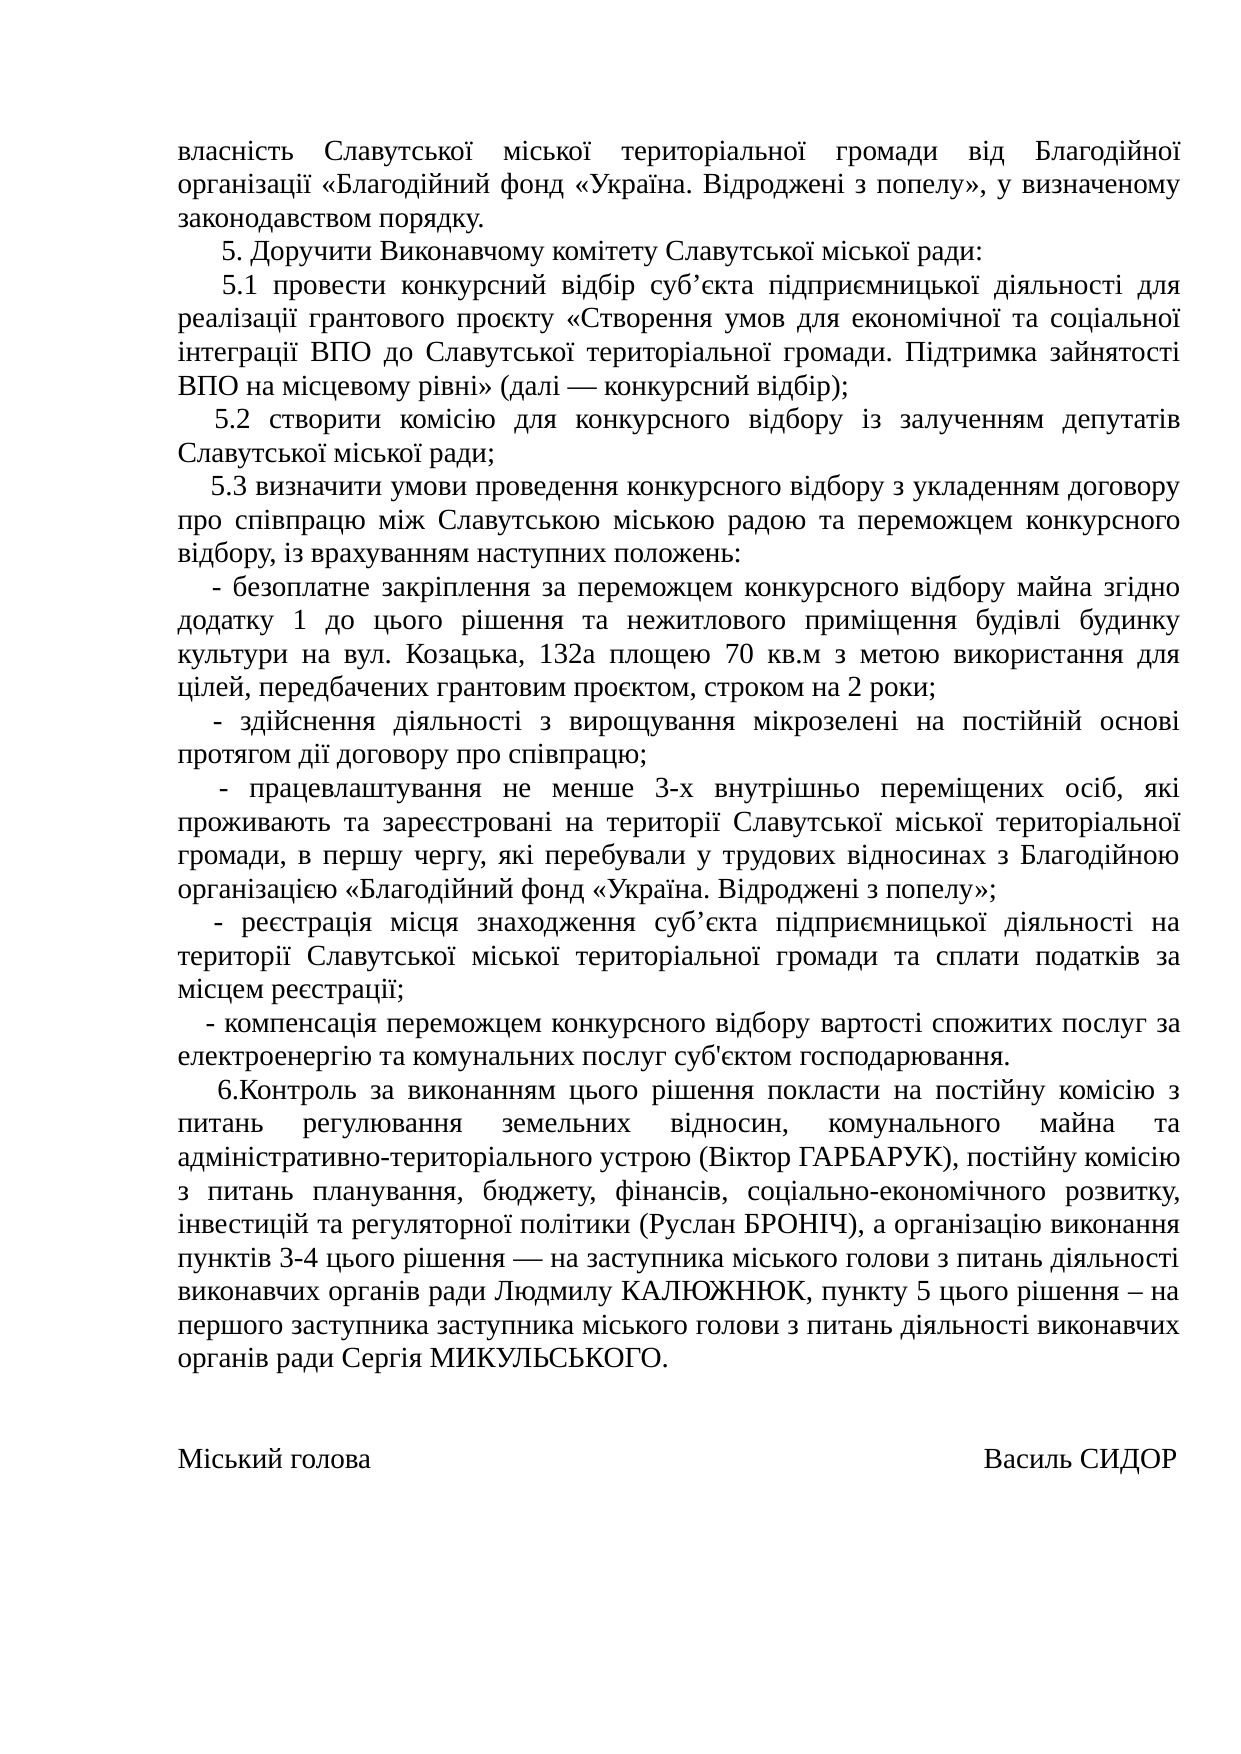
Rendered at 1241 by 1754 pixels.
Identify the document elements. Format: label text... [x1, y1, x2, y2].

text 5.1 провести конкурсний відбір суб’єкта підприємницької діяльності для реалізації грантового проєкту «Створення умов для економічної та соціальної інтеграції ВПО до Славутської територіальної громади. Підтримка зайнятості ВПО на місцевому рівні» (далі — конкурсний відбір); [177, 267, 1181, 401]
text 6.Контроль за виконанням цього рішення покласти на постійну комісію з питань регулювання земельних відносин, комунального майна та адміністративно-територіального устрою (Віктор ГАРБАРУК), постійну комісію з питань планування, бюджету, фінансів, соціально-економічного розвитку, інвестицій та регуляторної політики (Руслан БРОНІЧ), а організацію виконання пунктів 3-4 цього рішення — на заступника міського голови з питань діяльності виконавчих органів ради Людмилу КАЛЮЖНЮК, пункту 5 цього рішення – на першого заступника заступника міського голови з питань діяльності виконавчих органів ради Сергія МИКУЛЬСЬКОГО. [177, 1072, 1181, 1374]
text - здійснення діяльності з вирощування мікрозелені на постійній основі протягом дії договору про співпрацю; [177, 703, 1181, 770]
text 5. Доручити Виконавчому комітету Славутської міської ради: [177, 233, 1181, 267]
text - реєстрація місця знаходження суб’єкта підприємницької діяльності на території Славутської міської територіальної громади та сплати податків за місцем реєстрації; [177, 904, 1181, 1005]
text Міський голова Василь СИДОР [177, 1441, 1181, 1474]
text 5.3 визначити умови проведення конкурсного відбору з укладенням договору про співпрацю між Славутською міською радою та переможцем конкурсного відбору, із врахуванням наступних положень: [177, 468, 1181, 569]
text - працевлаштування не менше 3-х внутрішньо переміщених осіб, які проживають та зареєстровані на території Славутської міської територіальної громади, в першу чергу, які перебували у трудових відносинах з Благодійною організацією «Благодійний фонд «Україна. Відроджені з попелу»; [177, 770, 1181, 904]
text 5.2 створити комісію для конкурсного відбору із залученням депутатів Славутської міської ради; [177, 401, 1181, 468]
text - безоплатне закріплення за переможцем конкурсного відбору майна згідно додатку 1 до цього рішення та нежитлового приміщення будівлі будинку культури на вул. Козацька, 132а площею 70 кв.м з метою використання для цілей, передбачених грантовим проєктом, строком на 2 роки; [177, 569, 1181, 703]
text власність Славутської міської територіальної громади від Благодійної організації «Благодійний фонд «Україна. Відроджені з попелу», у визначеному законодавством порядку. [177, 133, 1181, 233]
text - компенсація переможцем конкурсного відбору вартості спожитих послуг за електроенергію та комунальних послуг суб'єктом господарювання. [177, 1005, 1181, 1072]
